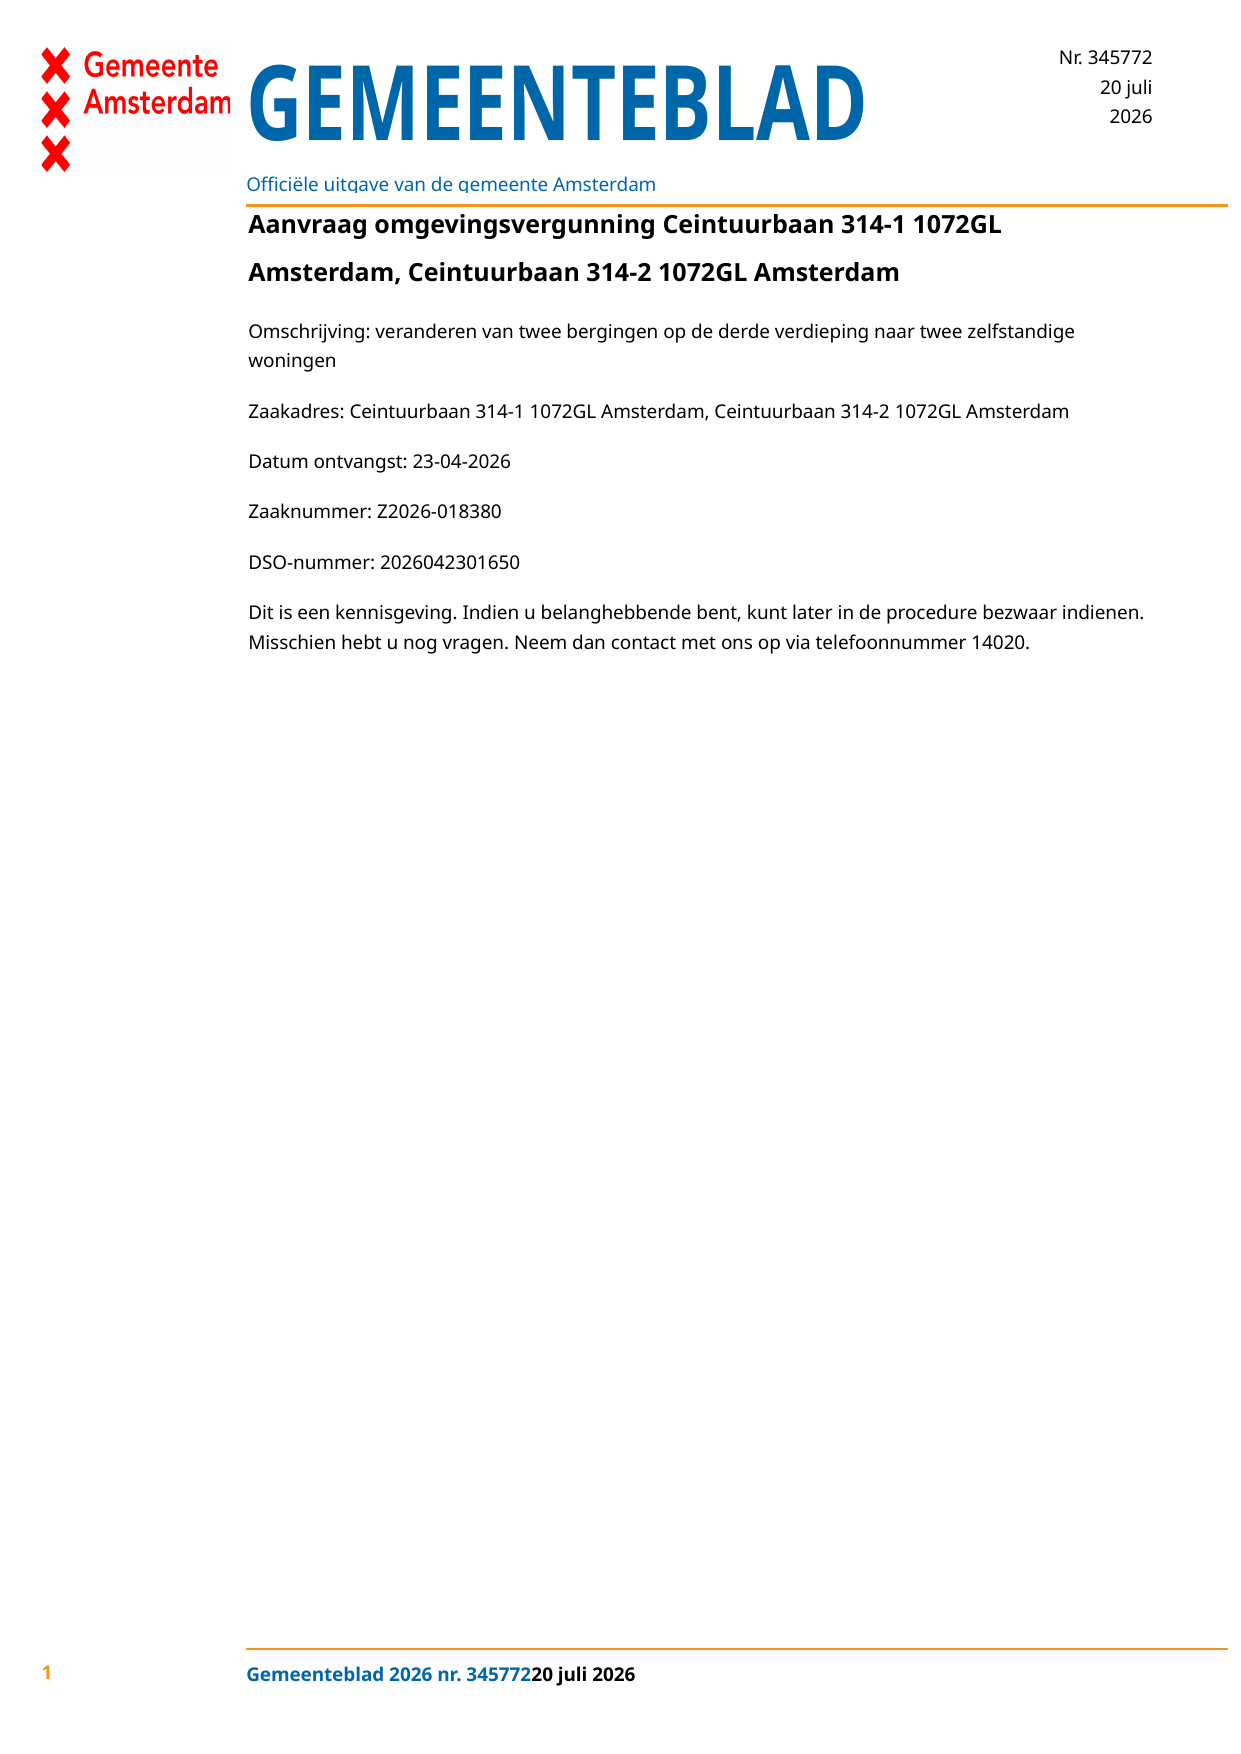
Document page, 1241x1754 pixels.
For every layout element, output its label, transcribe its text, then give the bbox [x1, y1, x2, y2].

text Zaaknummer: Z2026-018380 [248, 499, 1152, 524]
text Dit is een kennisgeving. Indien u belanghebbende bent, kunt later in de procedure bezwaar indienen. Misschien hebt u nog vragen. Neem dan contact met ons op via telefoonnummer 14020. [248, 599, 1152, 655]
text DSO-nummer: 2026042301650 [248, 549, 1152, 575]
text Aanvraag omgevingsvergunning Ceintuurbaan 314-1 1072GL Amsterdam, Ceintuurbaan 314-2 1072GL Amsterdam [248, 207, 1152, 288]
picture [41, 47, 231, 172]
text Datum ontvangst: 23-04-2026 [248, 448, 1152, 474]
text Omschrijving: veranderen van twee bergingen op de derde verdieping naar twee zelfstandige woningen [248, 318, 1152, 373]
text Zaakadres: Ceintuurbaan 314-1 1072GL Amsterdam, Ceintuurbaan 314-2 1072GL Amsterdam [248, 398, 1152, 424]
